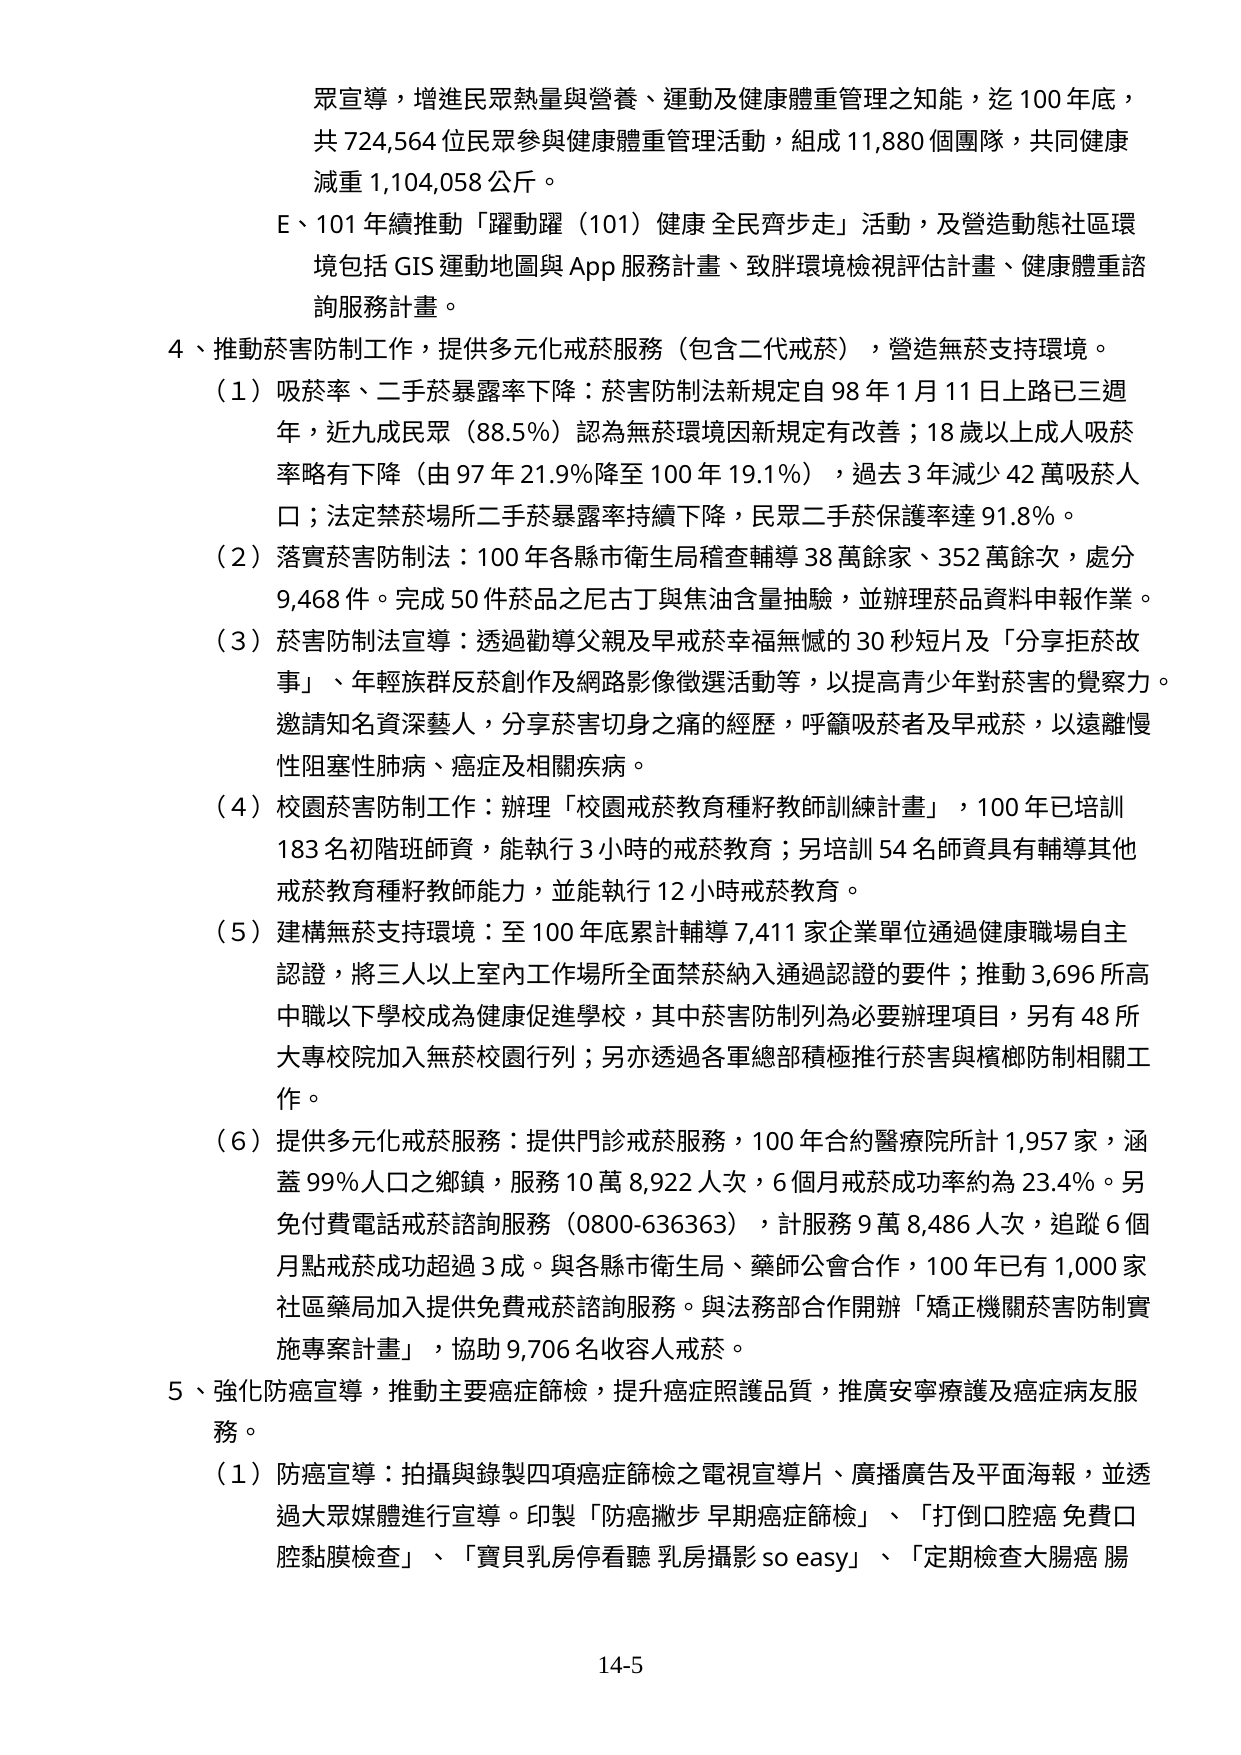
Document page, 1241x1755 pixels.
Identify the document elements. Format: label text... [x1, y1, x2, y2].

text （３）菸害防制法宣導：透過勸導父親及早戒菸幸福無憾的30秒短片及「分享拒菸故事」、年輕族群反菸創作及網路影像徵選活動等，以提高青少年對菸害的覺察力。邀請知名資深藝人，分享菸害切身之痛的經歷，呼籲吸菸者及早戒菸，以遠離慢性阻塞性肺病、癌症及相關疾病。 [201, 617, 1152, 783]
text （１）防癌宣導：拍攝與錄製四項癌症篩檢之電視宣導片、廣播廣告及平面海報，並透過大眾媒體進行宣導。印製「防癌撇步 早期癌症篩檢」、「打倒口腔癌 免費口腔黏膜檢查」、「寶貝乳房停看聽 乳房攝影so easy」、「定期檢查大腸癌 腸 [201, 1450, 1152, 1575]
text （２）落實菸害防制法：100年各縣市衛生局稽查輔導38萬餘家、352萬餘次，處分9,468件。完成50件菸品之尼古丁與焦油含量抽驗，並辦理菸品資料申報作業。 [201, 533, 1152, 617]
text （１）吸菸率、二手菸暴露率下降：菸害防制法新規定自98年1月11日上路已三週年，近九成民眾（88.5％）認為無菸環境因新規定有改善；18歲以上成人吸菸率略有下降（由97年21.9％降至100年19.1％），過去3年減少42萬吸菸人口；法定禁菸場所二手菸暴露率持續下降，民眾二手菸保護率達91.8％。 [201, 367, 1152, 533]
text （５）建構無菸支持環境：至100年底累計輔導7,411家企業單位通過健康職場自主認證，將三人以上室內工作場所全面禁菸納入通過認證的要件；推動3,696所高中職以下學校成為健康促進學校，其中菸害防制列為必要辦理項目，另有48所大專校院加入無菸校園行列；另亦透過各軍總部積極推行菸害與檳榔防制相關工作。 [201, 908, 1152, 1117]
text ５、強化防癌宣導，推動主要癌症篩檢，提升癌症照護品質，推廣安寧療護及癌症病友服務。 [164, 1367, 1152, 1450]
text （６）提供多元化戒菸服務：提供門診戒菸服務，100年合約醫療院所計1,957家，涵蓋99％人口之鄉鎮，服務10萬8,922人次，6個月戒菸成功率約為23.4％。另免付費電話戒菸諮詢服務（0800-636363），計服務9萬8,486人次，追蹤6個月點戒菸成功超過3成。與各縣市衛生局、藥師公會合作，100年已有1,000家社區藥局加入提供免費戒菸諮詢服務。與法務部合作開辦「矯正機關菸害防制實施專案計畫」，協助9,706名收容人戒菸。 [201, 1117, 1152, 1367]
text （４）校園菸害防制工作：辦理「校園戒菸教育種籽教師訓練計畫」，100年已培訓183名初階班師資，能執行3小時的戒菸教育；另培訓54名師資具有輔導其他戒菸教育種籽教師能力，並能執行12小時戒菸教育。 [201, 783, 1152, 908]
text E、101年續推動「躍動躍（101）健康 全民齊步走」活動，及營造動態社區環境包括GIS運動地圖與App服務計畫、致胖環境檢視評估計畫、健康體重諮詢服務計畫。 [276, 200, 1152, 325]
text 眾宣導，增進民眾熱量與營養、運動及健康體重管理之知能，迄100年底，共724,564位民眾參與健康體重管理活動，組成11,880個團隊，共同健康減重1,104,058公斤。 [276, 75, 1152, 200]
text ４、推動菸害防制工作，提供多元化戒菸服務（包含二代戒菸），營造無菸支持環境。 [164, 325, 1152, 367]
